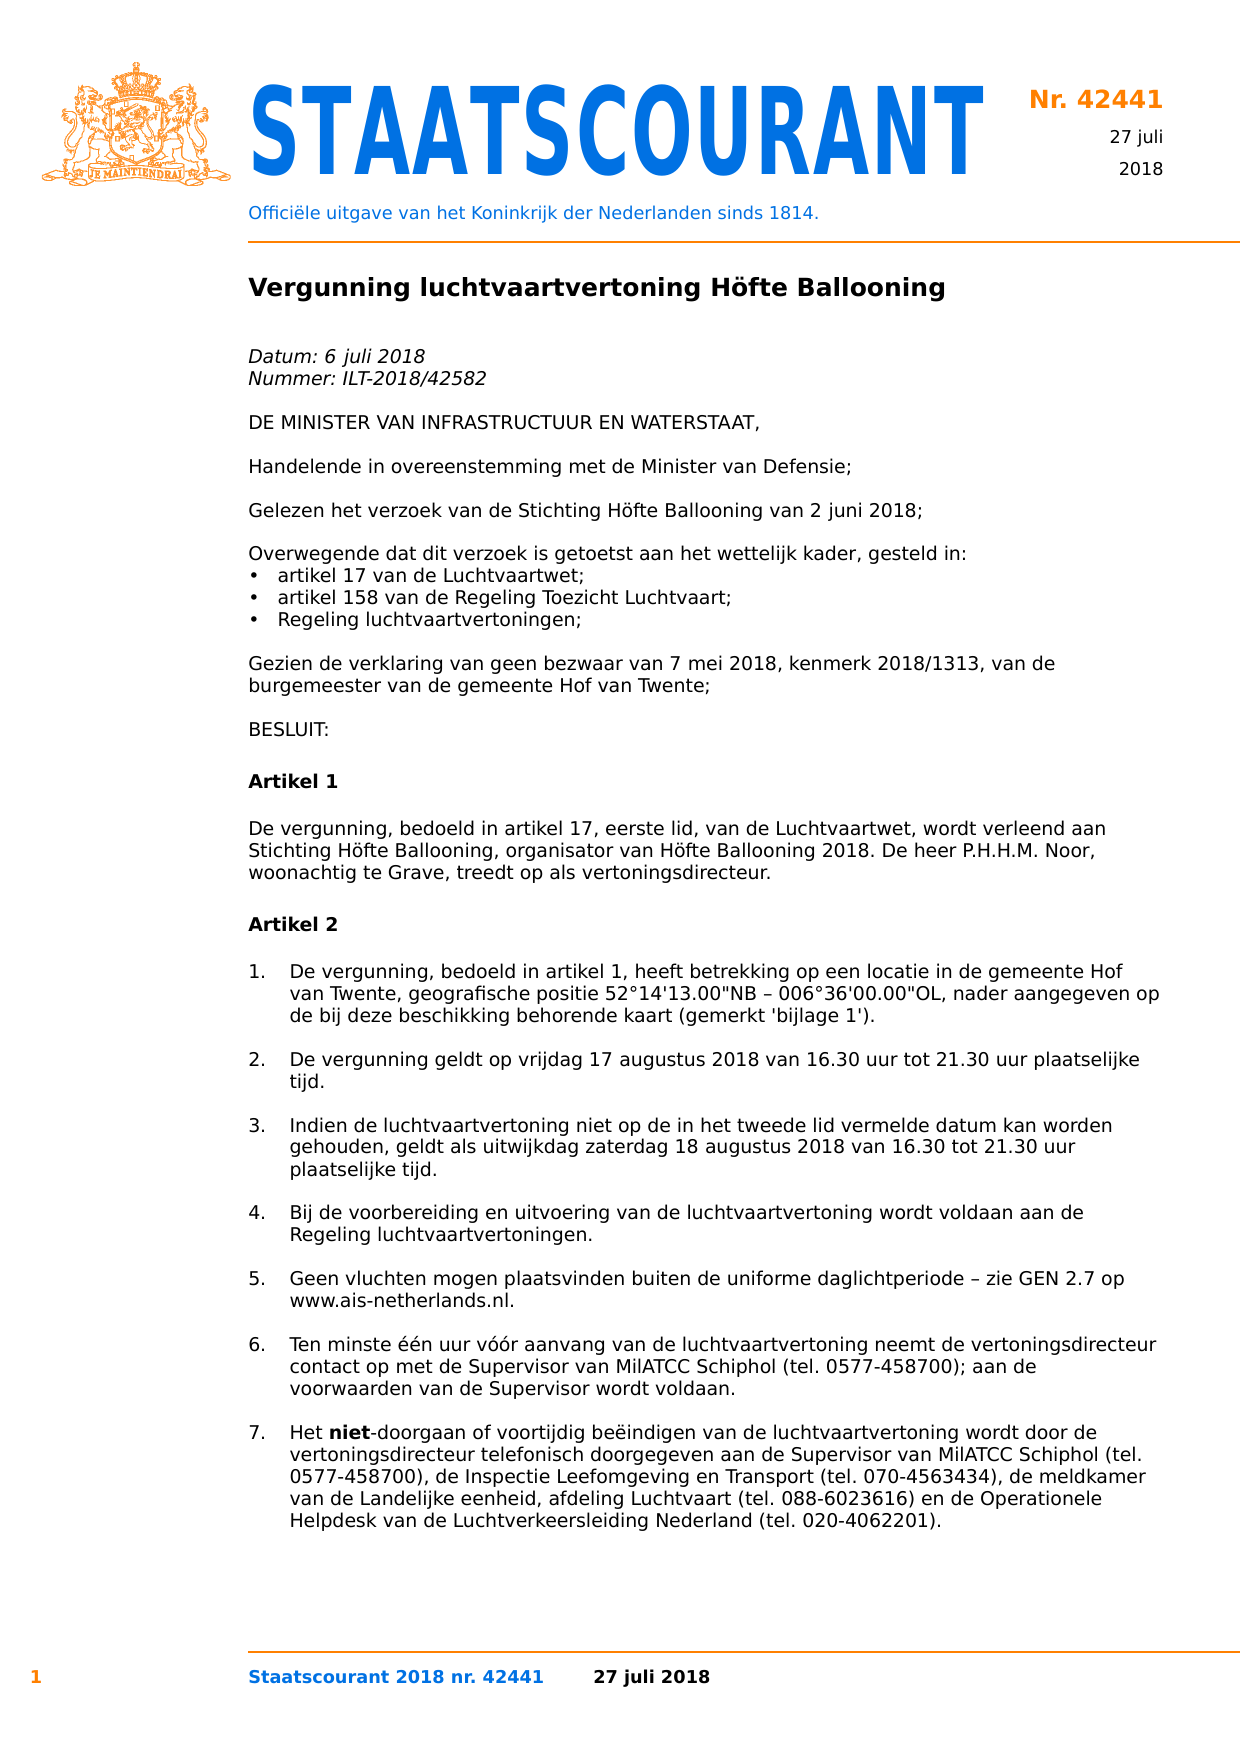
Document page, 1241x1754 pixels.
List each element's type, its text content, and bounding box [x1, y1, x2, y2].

text 6. Ten minste één uur vóór aanvang van de luchtvaartvertoning neemt de vertoningsdirecteur contact op met de Supervisor van MilATCC Schiphol (tel. 0577-458700); aan de voorwaarden van de Supervisor wordt voldaan. [248, 1334, 1163, 1400]
text DE MINISTER VAN INFRASTRUCTUUR EN WATERSTAAT, [248, 412, 1163, 434]
table_header Nr. 42441 [998, 62, 1240, 121]
text 5. Geen vluchten mogen plaatsvinden buiten de uniforme daglichtperiode – zie GEN 2.7 op www.ais-netherlands.nl. [248, 1268, 1163, 1312]
text Gelezen het verzoek van de Stichting Höfte Ballooning van 2 juni 2018; [248, 499, 1163, 521]
text Gezien de verklaring van geen bezwaar van 7 mei 2018, kenmerk 2018/1313, van de burgemeester van de gemeente Hof van Twente; [248, 653, 1163, 697]
text Overwegende dat dit verzoek is getoetst aan het wettelijk kader, gesteld in: [248, 543, 1163, 565]
text 1. De vergunning, bedoeld in artikel 1, heeft betrekking op een locatie in de gemeente Hof van Twente, geografische positie 52°14'13.00"NB – 006°36'00.00"OL, nader aangegeven op de bij deze beschikking behorende kaart (gemerkt 'bijlage 1'). [248, 961, 1163, 1027]
table_header [25, 62, 248, 241]
text Datum: 6 juli 2018 [248, 346, 1163, 368]
text De vergunning, bedoeld in artikel 17, eerste lid, van de Luchtvaartwet, wordt verleend aan Stichting Höfte Ballooning, organisator van Höfte Ballooning 2018. De heer P.H.H.M. Noor, woonachtig te Grave, treedt op als vertoningsdirecteur. [248, 818, 1163, 884]
picture [41, 62, 231, 186]
subtitle Artikel 1 [248, 771, 1163, 793]
text • artikel 17 van de Luchtvaartwet; [248, 565, 1163, 587]
text • Regeling luchtvaartvertoningen; [248, 609, 1163, 631]
subtitle Artikel 2 [248, 914, 1163, 936]
text • artikel 158 van de Regeling Toezicht Luchtvaart; [248, 587, 1163, 609]
table_cell 27 juli [998, 121, 1240, 153]
text 2. De vergunning geldt op vrijdag 17 augustus 2018 van 16.30 uur tot 21.30 uur plaatselijke tijd. [248, 1049, 1163, 1093]
text 4. Bij de voorbereiding en uitvoering van de luchtvaartvertoning wordt voldaan aan de Regeling luchtvaartvertoningen. [248, 1202, 1163, 1246]
subtitle Vergunning luchtvaartvertoning Höfte Ballooning [248, 273, 1163, 302]
table_cell 2018 [998, 153, 1240, 203]
text BESLUIT: [248, 719, 1163, 741]
text Handelende in overeenstemming met de Minister van Defensie; [248, 456, 1163, 478]
text 7. Het niet-doorgaan of voortijdig beëindigen van de luchtvaartvertoning wordt door de vertoningsdirecteur telefonisch doorgegeven aan de Supervisor van MilATCC Schiphol (tel. 0577-458700), de Inspectie Leefomgeving en Transport (tel. 070-4563434), de meldkamer van de Landelijke eenheid, afdeling Luchtvaart (tel. 088-6023616) en de Operationele Helpdesk van de Luchtverkeersleiding Nederland (tel. 020-4062201). [248, 1422, 1163, 1532]
table_cell Officiële uitgave van het Koninkrijk der Nederlanden sinds 1814. [248, 203, 1240, 241]
text 3. Indien de luchtvaartvertoning niet op de in het tweede lid vermelde datum kan worden gehouden, geldt als uitwijkdag zaterdag 18 augustus 2018 van 16.30 tot 21.30 uur plaatselijke tijd. [248, 1114, 1163, 1180]
table_header STAATSCOURANT [248, 62, 998, 203]
text Nummer: ILT-2018/42582 [248, 368, 1163, 390]
